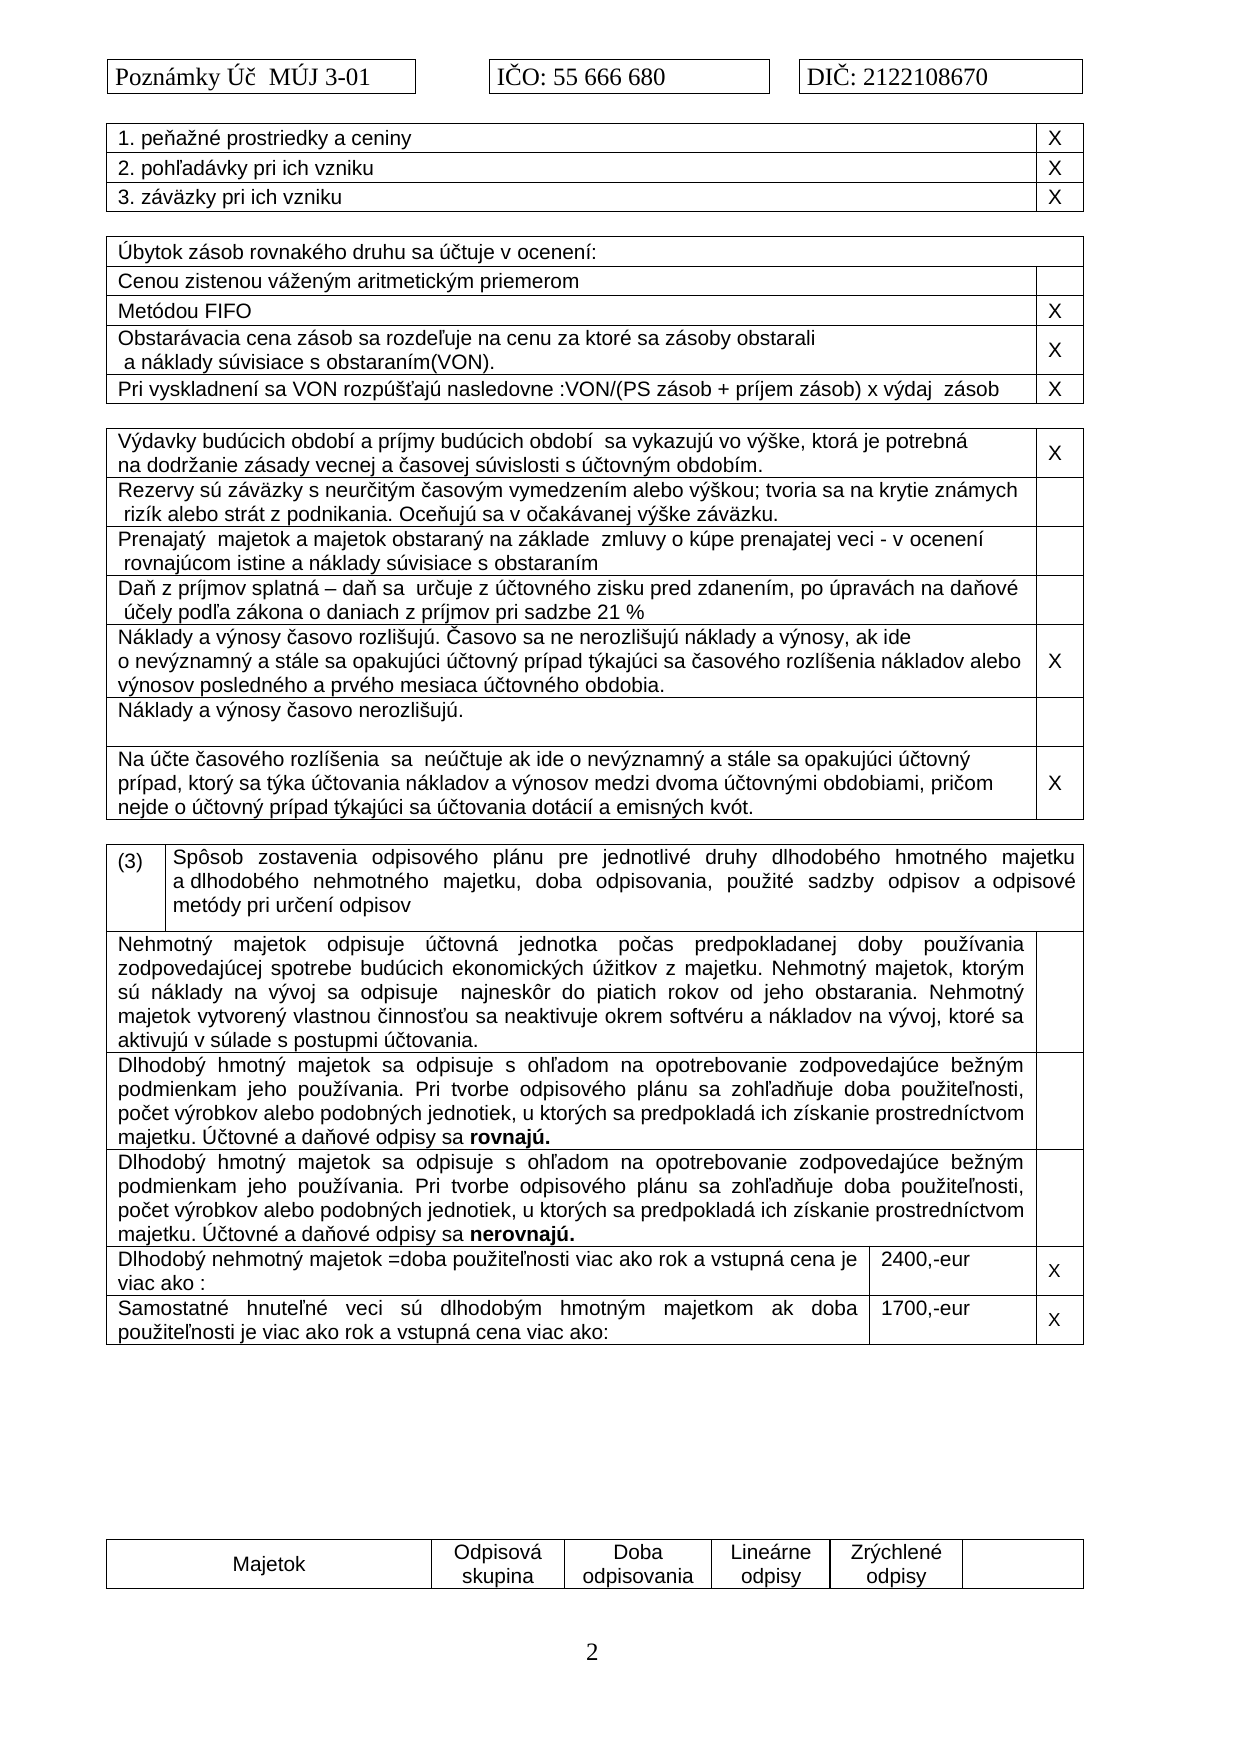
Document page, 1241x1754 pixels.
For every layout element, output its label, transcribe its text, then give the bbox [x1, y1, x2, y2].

table_cell X [1037, 153, 1083, 182]
table_cell X [1037, 296, 1083, 325]
table_cell 2400,-eur [870, 1247, 1036, 1294]
table_cell Samostatné hnuteľné veci sú dlhodobým hmotným majetkom ak doba použiteľnosti je viac ako rok a vstupná cena viac ako: [107, 1296, 869, 1343]
table_header [963, 1540, 1083, 1588]
table_cell Dlhodobý hmotný majetok sa odpisuje s ohľadom na opotrebovanie zodpovedajúce bežným podmienkam jeho používania. Pri tvorbe odpisového plánu sa zohľadňuje doba použiteľnosti, počet výrobkov alebo podobných jednotiek, u ktorých sa predpokladá ich získanie prostredníctvom majetku. Účtovné a daňové odpisy sa rovnajú. [107, 1053, 1036, 1149]
table_cell [1037, 478, 1083, 526]
table_cell X [1037, 124, 1083, 152]
table_header Zrýchlené odpisy [831, 1540, 962, 1588]
table_cell Dlhodobý nehmotný majetok =doba použiteľnosti viac ako rok a vstupná cena je viac ako : [107, 1247, 869, 1294]
table_header Lineárne odpisy [712, 1540, 829, 1588]
table_cell 2. pohľadávky pri ich vzniku [107, 153, 1036, 182]
table_header [107, 845, 165, 931]
table_cell X [1037, 375, 1083, 403]
table_header Majetok [107, 1540, 431, 1588]
table_cell [1037, 1150, 1083, 1246]
table_cell [1037, 932, 1083, 1052]
table_header Úbytok zásob rovnakého druhu sa účtuje v ocenení: [107, 237, 1083, 266]
table_cell Náklady a výnosy časovo nerozlišujú. [107, 698, 1036, 746]
table_cell Dlhodobý hmotný majetok sa odpisuje s ohľadom na opotrebovanie zodpovedajúce bežným podmienkam jeho používania. Pri tvorbe odpisového plánu sa zohľadňuje doba použiteľnosti, počet výrobkov alebo podobných jednotiek, u ktorých sa predpokladá ich získanie prostredníctvom majetku. Účtovné a daňové odpisy sa nerovnajú. [107, 1150, 1036, 1246]
table_cell [1037, 267, 1083, 295]
table_cell X [1037, 1296, 1083, 1343]
table_cell 1700,-eur [870, 1296, 1036, 1343]
table_cell Pri vyskladnení sa VON rozpúšťajú nasledovne :VON/(PS zásob + príjem zásob) x výdaj zásob [107, 375, 1036, 403]
table_cell [1037, 1053, 1083, 1149]
table_cell [1037, 698, 1083, 746]
table_header Výdavky budúcich období a príjmy budúcich období sa vykazujú vo výške, ktorá je potrebná na dodržanie zásady vecnej a časovej súvislosti s účtovným obdobím. [107, 429, 1036, 477]
table_cell Cenou zistenou váženým aritmetickým priemerom [107, 267, 1036, 295]
table_cell [1037, 527, 1083, 575]
table_cell 3. záväzky pri ich vzniku [107, 183, 1036, 211]
table_cell X [1037, 183, 1083, 211]
table_cell Metódou FIFO [107, 296, 1036, 325]
table_cell Na účte časového rozlíšenia sa neúčtuje ak ide o nevýznamný a stále sa opakujúci účtovný prípad, ktorý sa týka účtovania nákladov a výnosov medzi dvoma účtovnými obdobiami, pričom nejde o účtovný prípad týkajúci sa účtovania dotácií a emisných kvót. [107, 747, 1036, 819]
table_cell Nehmotný majetok odpisuje účtovná jednotka počas predpokladanej doby používania zodpovedajúcej spotrebe budúcich ekonomických úžitkov z majetku. Nehmotný majetok, ktorým sú náklady na vývoj sa odpisuje najneskôr do piatich rokov od jeho obstarania. Nehmotný majetok vytvorený vlastnou činnosťou sa neaktivuje okrem softvéru a nákladov na vývoj, ktoré sa aktivujú v súlade s postupmi účtovania. [107, 932, 1036, 1052]
table_cell 1. peňažné prostriedky a ceniny [107, 124, 1036, 152]
table_cell Rezervy sú záväzky s neurčitým časovým vymedzením alebo výškou; tvoria sa na krytie známych rizík alebo strát z podnikania. Oceňujú sa v očakávanej výške záväzku. [107, 478, 1036, 526]
table_header Doba odpisovania [565, 1540, 711, 1588]
table_cell Prenajatý majetok a majetok obstaraný na základe zmluvy o kúpe prenajatej veci - v ocenení rovnajúcom istine a náklady súvisiace s obstaraním [107, 527, 1036, 575]
table_cell X [1037, 625, 1083, 697]
table_header X [1037, 429, 1083, 477]
table_cell X [1037, 1247, 1083, 1294]
table_cell Náklady a výnosy časovo rozlišujú. Časovo sa ne nerozlišujú náklady a výnosy, ak ide o nevýznamný a stále sa opakujúci účtovný prípad týkajúci sa časového rozlíšenia nákladov alebo výnosov posledného a prvého mesiaca účtovného obdobia. [107, 625, 1036, 697]
table_header Spôsob zostavenia odpisového plánu pre jednotlivé druhy dlhodobého hmotného majetku a dlhodobého nehmotného majetku, doba odpisovania, použité sadzby odpisov a odpisové metódy pri určení odpisov [166, 845, 1083, 931]
table_cell X [1037, 326, 1083, 374]
table_cell X [1037, 747, 1083, 819]
table_cell Daň z príjmov splatná – daň sa určuje z účtovného zisku pred zdanením, po úpravách na daňové účely podľa zákona o daniach z príjmov pri sadzbe 21 % [107, 576, 1036, 624]
table_header Odpisová skupina [432, 1540, 564, 1588]
table_cell [1037, 576, 1083, 624]
table_cell Obstarávacia cena zásob sa rozdeľuje na cenu za ktoré sa zásoby obstarali a náklady súvisiace s obstaraním(VON). [107, 326, 1036, 374]
